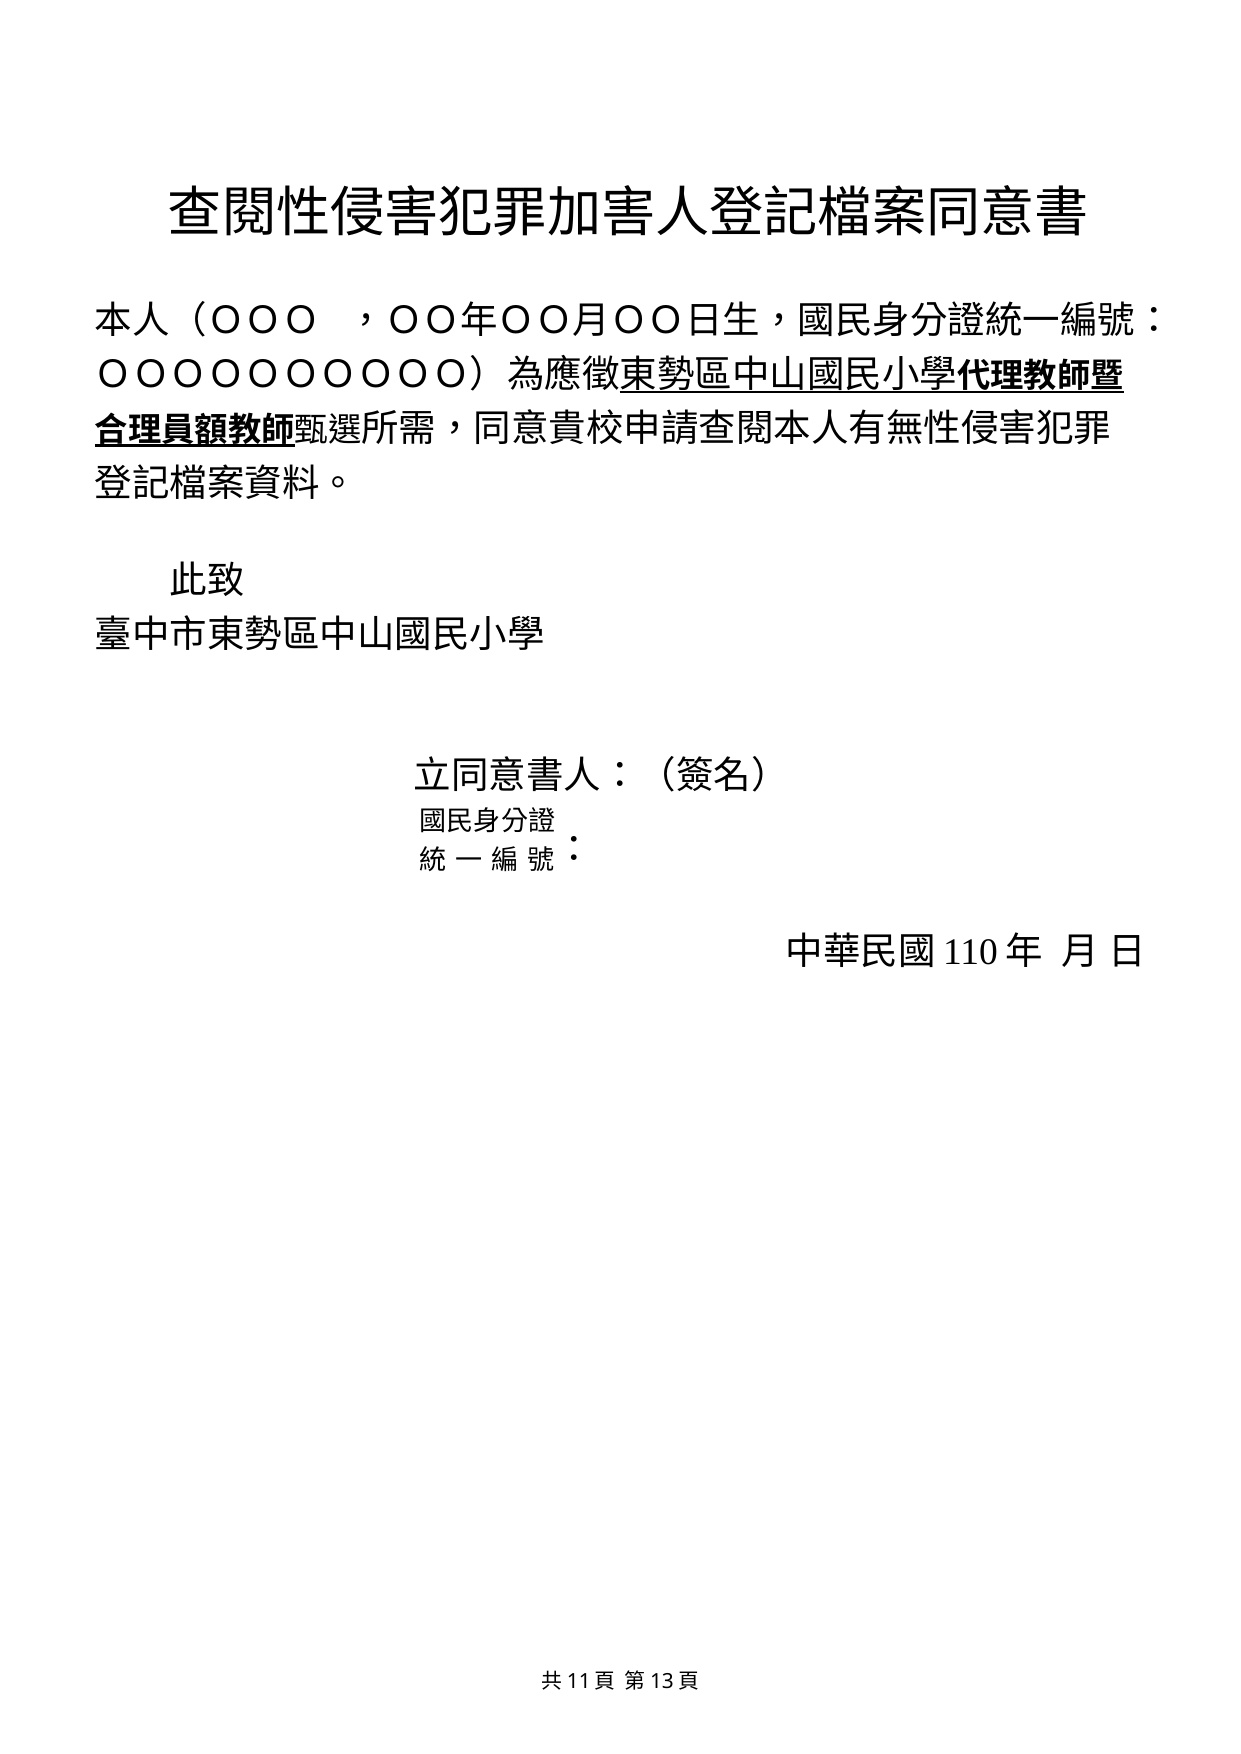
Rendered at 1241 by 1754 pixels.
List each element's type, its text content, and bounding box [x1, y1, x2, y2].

text 查閱性侵害犯罪加害人登記檔案同意書 [94, 168, 1162, 247]
text 國民身分證統一編號： [94, 799, 1146, 878]
text 臺中市東勢區中山國民小學 [94, 604, 1146, 658]
text 立同意書人：（簽名） [94, 745, 1146, 799]
text 本人（ＯＯＯ ，ＯＯ年ＯＯ月ＯＯ日生，國民身分證統一編號：ＯＯＯＯＯＯＯＯＯＯ）為應徵東勢區中山國民小學代理教師暨合理員額教師甄選所需，同意貴校申請查閱本人有無性侵害犯罪登記檔案資料。 [94, 290, 1146, 507]
text 中華民國110年 月 日 [94, 921, 1146, 975]
text 此致 [94, 550, 1146, 604]
